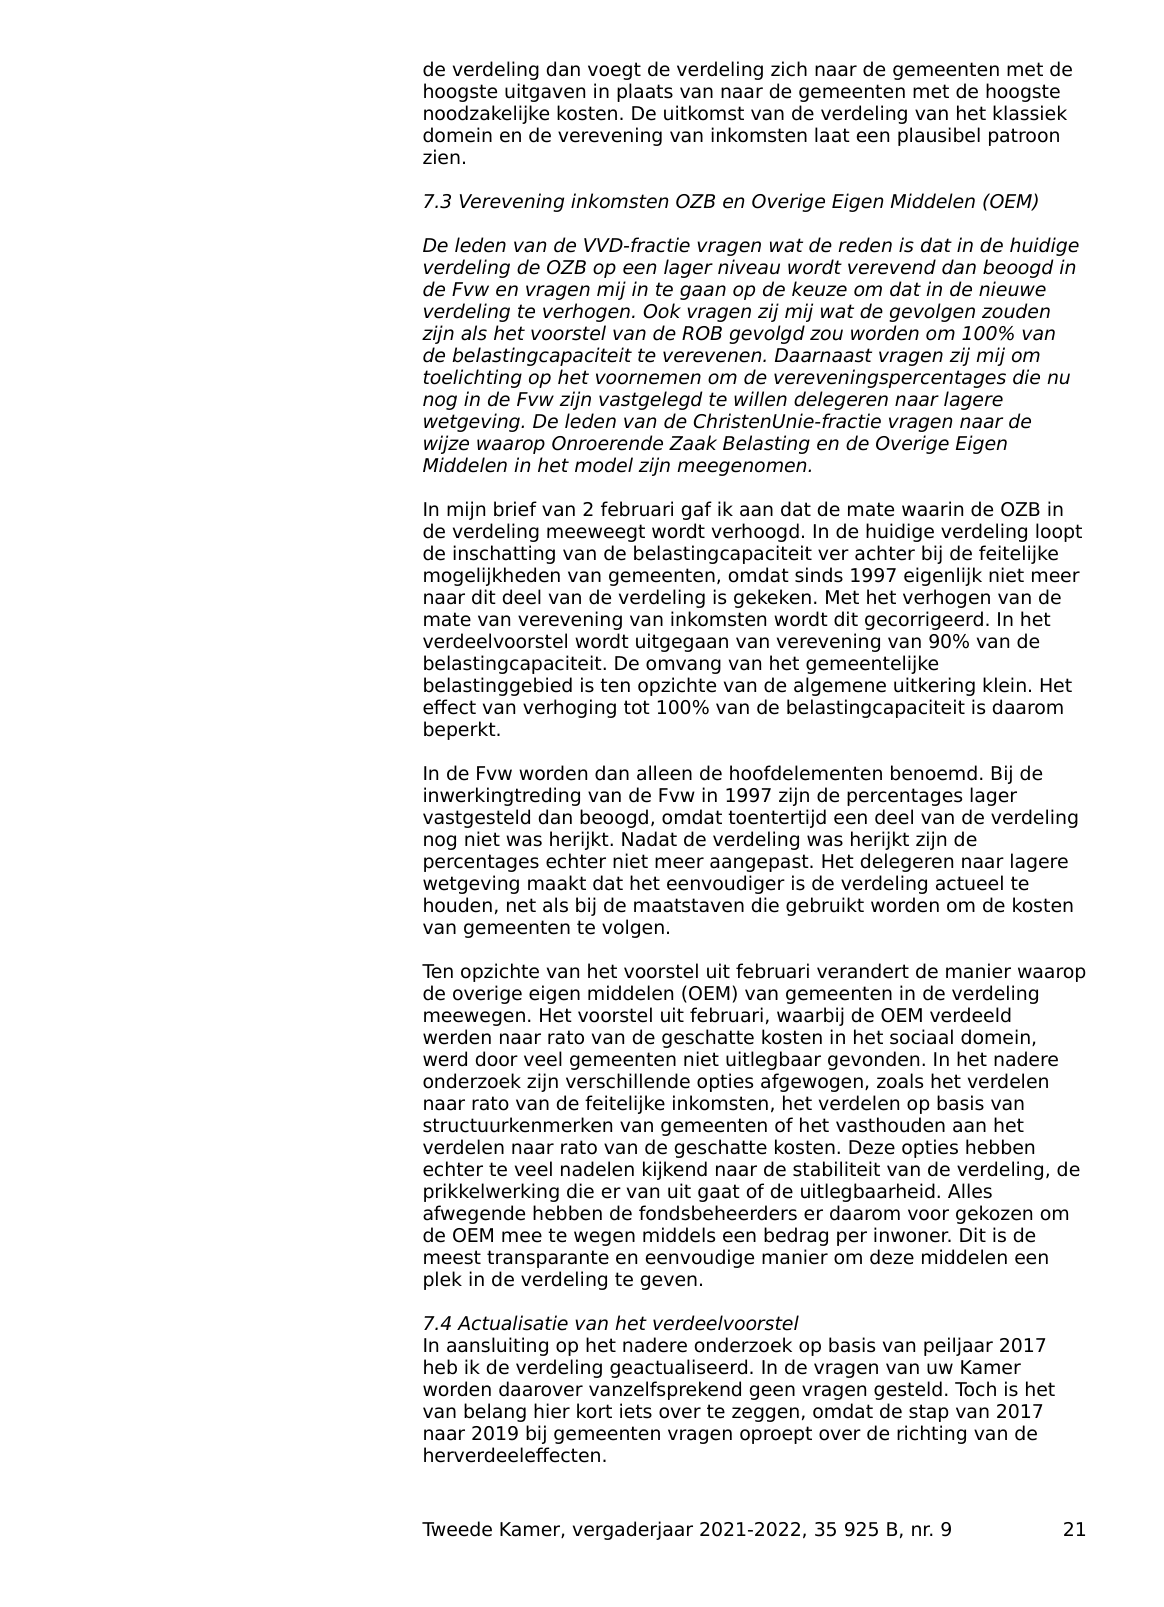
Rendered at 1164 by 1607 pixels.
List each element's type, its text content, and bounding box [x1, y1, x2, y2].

text In aansluiting op het nadere onderzoek op basis van peiljaar 2017 heb ik de verdeling geactualiseerd. In de vragen van uw Kamer worden daarover vanzelfsprekend geen vragen gesteld. Toch is het van belang hier kort iets over te zeggen, omdat de stap van 2017 naar 2019 bij gemeenten vragen oproept over de richting van de herverdeeleffecten. [422, 1335, 1087, 1467]
text De leden van de VVD-fractie vragen wat de reden is dat in de huidige verdeling de OZB op een lager niveau wordt verevend dan beoogd in de Fvw en vragen mij in te gaan op de keuze om dat in de nieuwe verdeling te verhogen. Ook vragen zij mij wat de gevolgen zouden zijn als het voorstel van de ROB gevolgd zou worden om 100% van de belastingcapaciteit te verevenen. Daarnaast vragen zij mij om toelichting op het voornemen om de vereveningspercentages die nu nog in de Fvw zijn vastgelegd te willen delegeren naar lagere wetgeving. De leden van de ChristenUnie-fractie vragen naar de wijze waarop Onroerende Zaak Belasting en de Overige Eigen Middelen in het model zijn meegenomen. [422, 235, 1087, 477]
subtitle 7.3 Verevening inkomsten OZB en Overige Eigen Middelen (OEM) [422, 191, 1087, 213]
subtitle 7.4 Actualisatie van het verdeelvoorstel [422, 1313, 1087, 1335]
text de verdeling dan voegt de verdeling zich naar de gemeenten met de hoogste uitgaven in plaats van naar de gemeenten met de hoogste noodzakelijke kosten. De uitkomst van de verdeling van het klassiek domein en de verevening van inkomsten laat een plausibel patroon zien. [422, 59, 1087, 169]
text Ten opzichte van het voorstel uit februari verandert de manier waarop de overige eigen middelen (OEM) van gemeenten in de verdeling meewegen. Het voorstel uit februari, waarbij de OEM verdeeld werden naar rato van de geschatte kosten in het sociaal domein, werd door veel gemeenten niet uitlegbaar gevonden. In het nadere onderzoek zijn verschillende opties afgewogen, zoals het verdelen naar rato van de feitelijke inkomsten, het verdelen op basis van structuurkenmerken van gemeenten of het vasthouden aan het verdelen naar rato van de geschatte kosten. Deze opties hebben echter te veel nadelen kijkend naar de stabiliteit van de verdeling, de prikkelwerking die er van uit gaat of de uitlegbaarheid. Alles afwegende hebben de fondsbeheerders er daarom voor gekozen om de OEM mee te wegen middels een bedrag per inwoner. Dit is de meest transparante en eenvoudige manier om deze middelen een plek in de verdeling te geven. [422, 961, 1087, 1291]
text In de Fvw worden dan alleen de hoofdelementen benoemd. Bij de inwerkingtreding van de Fvw in 1997 zijn de percentages lager vastgesteld dan beoogd, omdat toentertijd een deel van de verdeling nog niet was herijkt. Nadat de verdeling was herijkt zijn de percentages echter niet meer aangepast. Het delegeren naar lagere wetgeving maakt dat het eenvoudiger is de verdeling actueel te houden, net als bij de maatstaven die gebruikt worden om de kosten van gemeenten te volgen. [422, 763, 1087, 939]
text In mijn brief van 2 februari gaf ik aan dat de mate waarin de OZB in de verdeling meeweegt wordt verhoogd. In de huidige verdeling loopt de inschatting van de belastingcapaciteit ver achter bij de feitelijke mogelijkheden van gemeenten, omdat sinds 1997 eigenlijk niet meer naar dit deel van de verdeling is gekeken. Met het verhogen van de mate van verevening van inkomsten wordt dit gecorrigeerd. In het verdeelvoorstel wordt uitgegaan van verevening van 90% van de belastingcapaciteit. De omvang van het gemeentelijke belastinggebied is ten opzichte van de algemene uitkering klein. Het effect van verhoging tot 100% van de belastingcapaciteit is daarom beperkt. [422, 499, 1087, 741]
